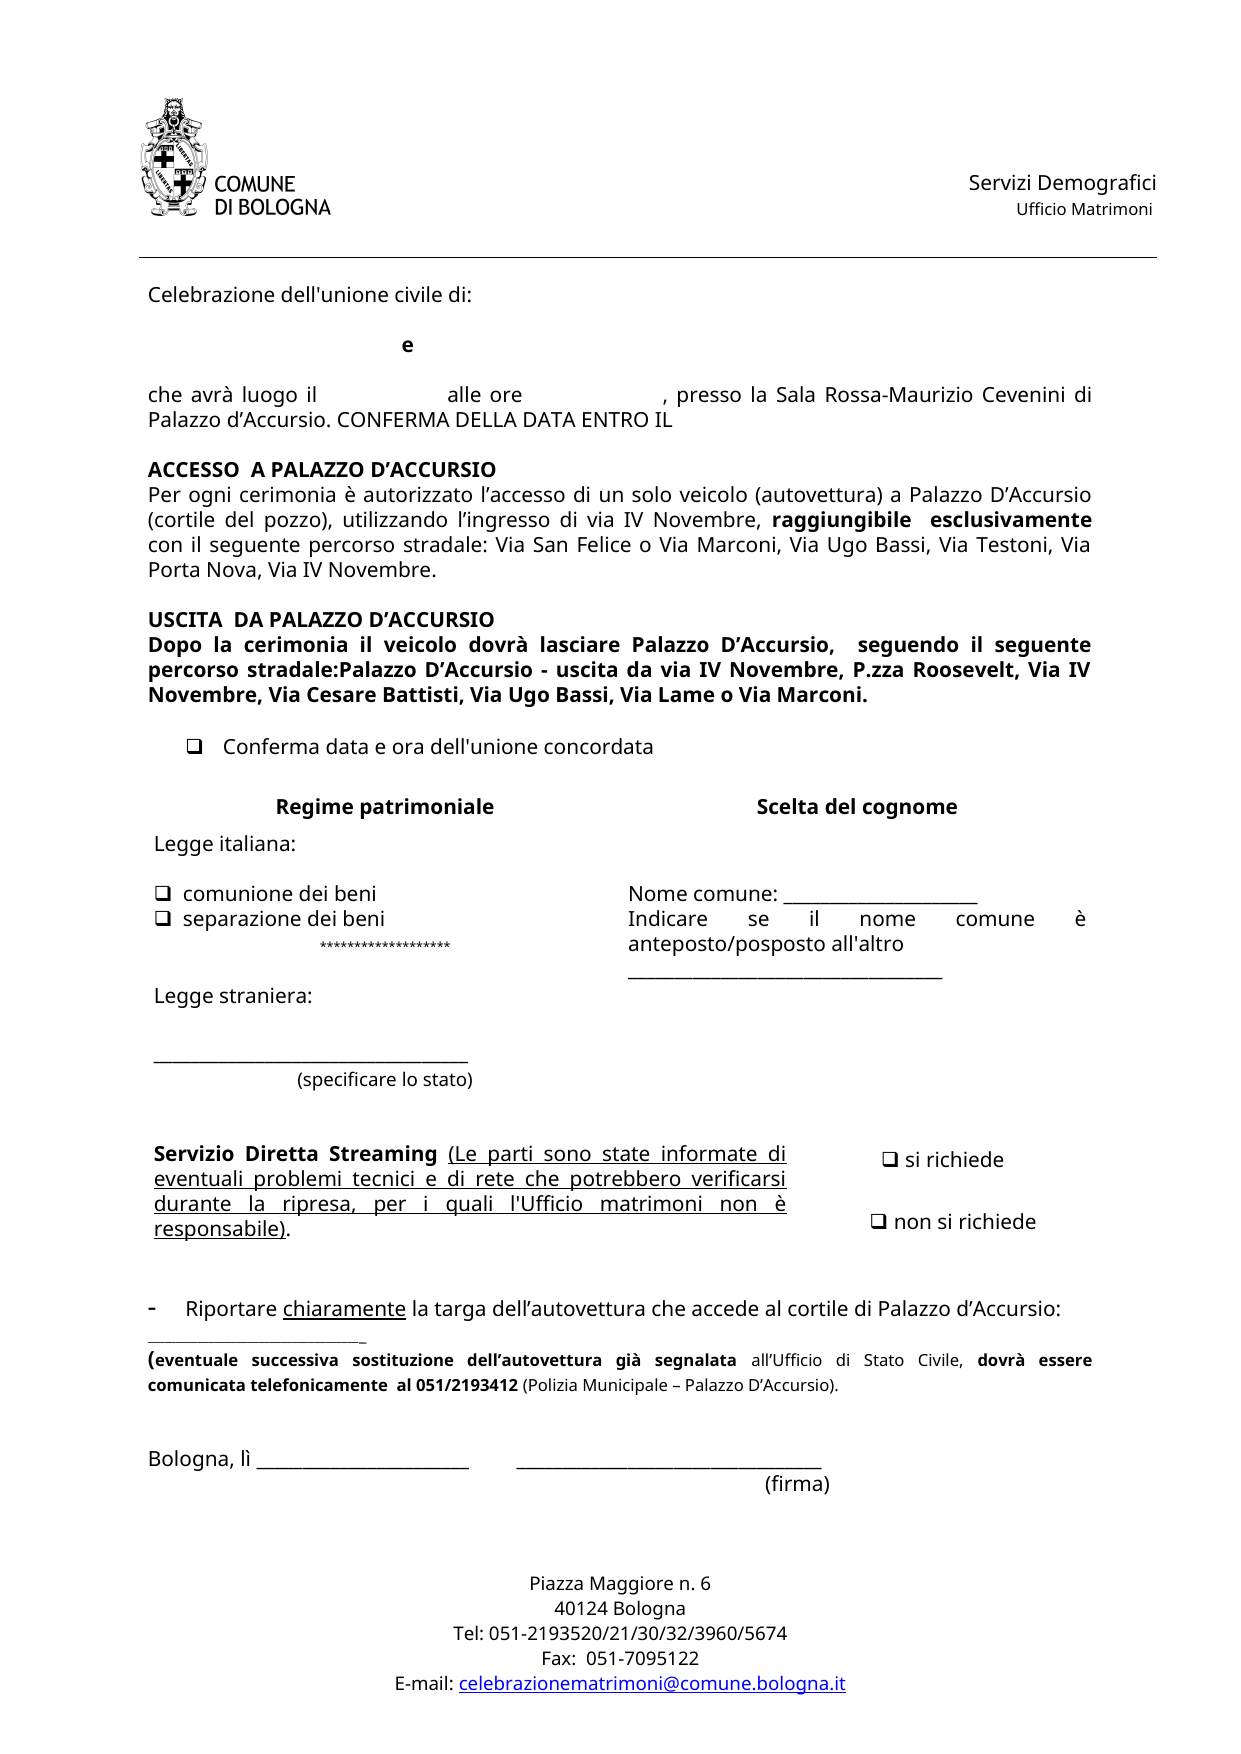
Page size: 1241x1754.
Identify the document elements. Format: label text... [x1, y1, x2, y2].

subtitle USCITA DA PALAZZO D’ACCURSIO [148, 607, 1092, 632]
table_header  si richiede  non si richiede [793, 1135, 1092, 1271]
table_header Regime patrimoniale [148, 789, 622, 825]
list Conferma data e ora dell'unione concordata [185, 732, 1092, 761]
table_header Servizio Diretta Streaming (Le parti sono state informate di eventuali problemi tecnici e di rete che potrebbero verificarsi durante la ripresa, per i quali l'Ufficio matrimoni non è responsabile). [148, 1135, 792, 1271]
table_header Scelta del cognome [622, 789, 1092, 825]
table_cell Nome comune: _____________________ Indicare se il nome comune è anteposto/posposto all'altro __________________________________ [622, 825, 1092, 1098]
subtitle ACCESSO A PALAZZO D’ACCURSIO [148, 457, 1092, 482]
picture [140, 98, 331, 216]
list Riportare chiaramente la targa dell’autovettura che accede al cortile di Palazzo d’Accursio: [148, 1296, 1092, 1321]
text _______________________________________ [148, 1321, 1092, 1346]
text Celebrazione dell'unione civile di: [148, 282, 1092, 307]
text Bologna, lì _______________________ _________________________________ [148, 1446, 1092, 1471]
text (firma) [148, 1471, 1092, 1496]
table_cell Legge italiana:  comunione dei beni  separazione dei beni ******************* Legge straniera: __________________________________ (specificare lo stato) [148, 825, 622, 1098]
text Per ogni cerimonia è autorizzato l’accesso di un solo veicolo (autovettura) a Palazzo D’Accursio (cortile del pozzo), utilizzando l’ingresso di via IV Novembre, raggiungibile esclusivamente con il seguente percorso stradale: Via San Felice o Via Marconi, Via Ugo Bassi, Via Testoni, Via Porta Nova, Via IV Novembre. [148, 482, 1092, 582]
text (eventuale successiva sostituzione dell’autovettura già segnalata all’Ufficio di Stato Civile, dovrà essere comunicata telefonicamente al 051/2193412 (Polizia Municipale – Palazzo D’Accursio). [148, 1346, 1092, 1396]
text Dopo la cerimonia il veicolo dovrà lasciare Palazzo D’Accursio, seguendo il seguente percorso stradale:Palazzo D’Accursio - uscita da via IV Novembre, P.zza Roosevelt, Via IV Novembre, Via Cesare Battisti, Via Ugo Bassi, Via Lame o Via Marconi. [148, 632, 1092, 707]
text che avrà luogo il <data unione>alle ore <ora e minuti>, presso la Sala Rossa-Maurizio Cevenini di Palazzo d’Accursio. CONFERMA DELLA DATA ENTRO IL <DATA CONFERMA> [148, 382, 1092, 432]
text <cognome e nome> e <cognome e nome> [148, 332, 1092, 357]
